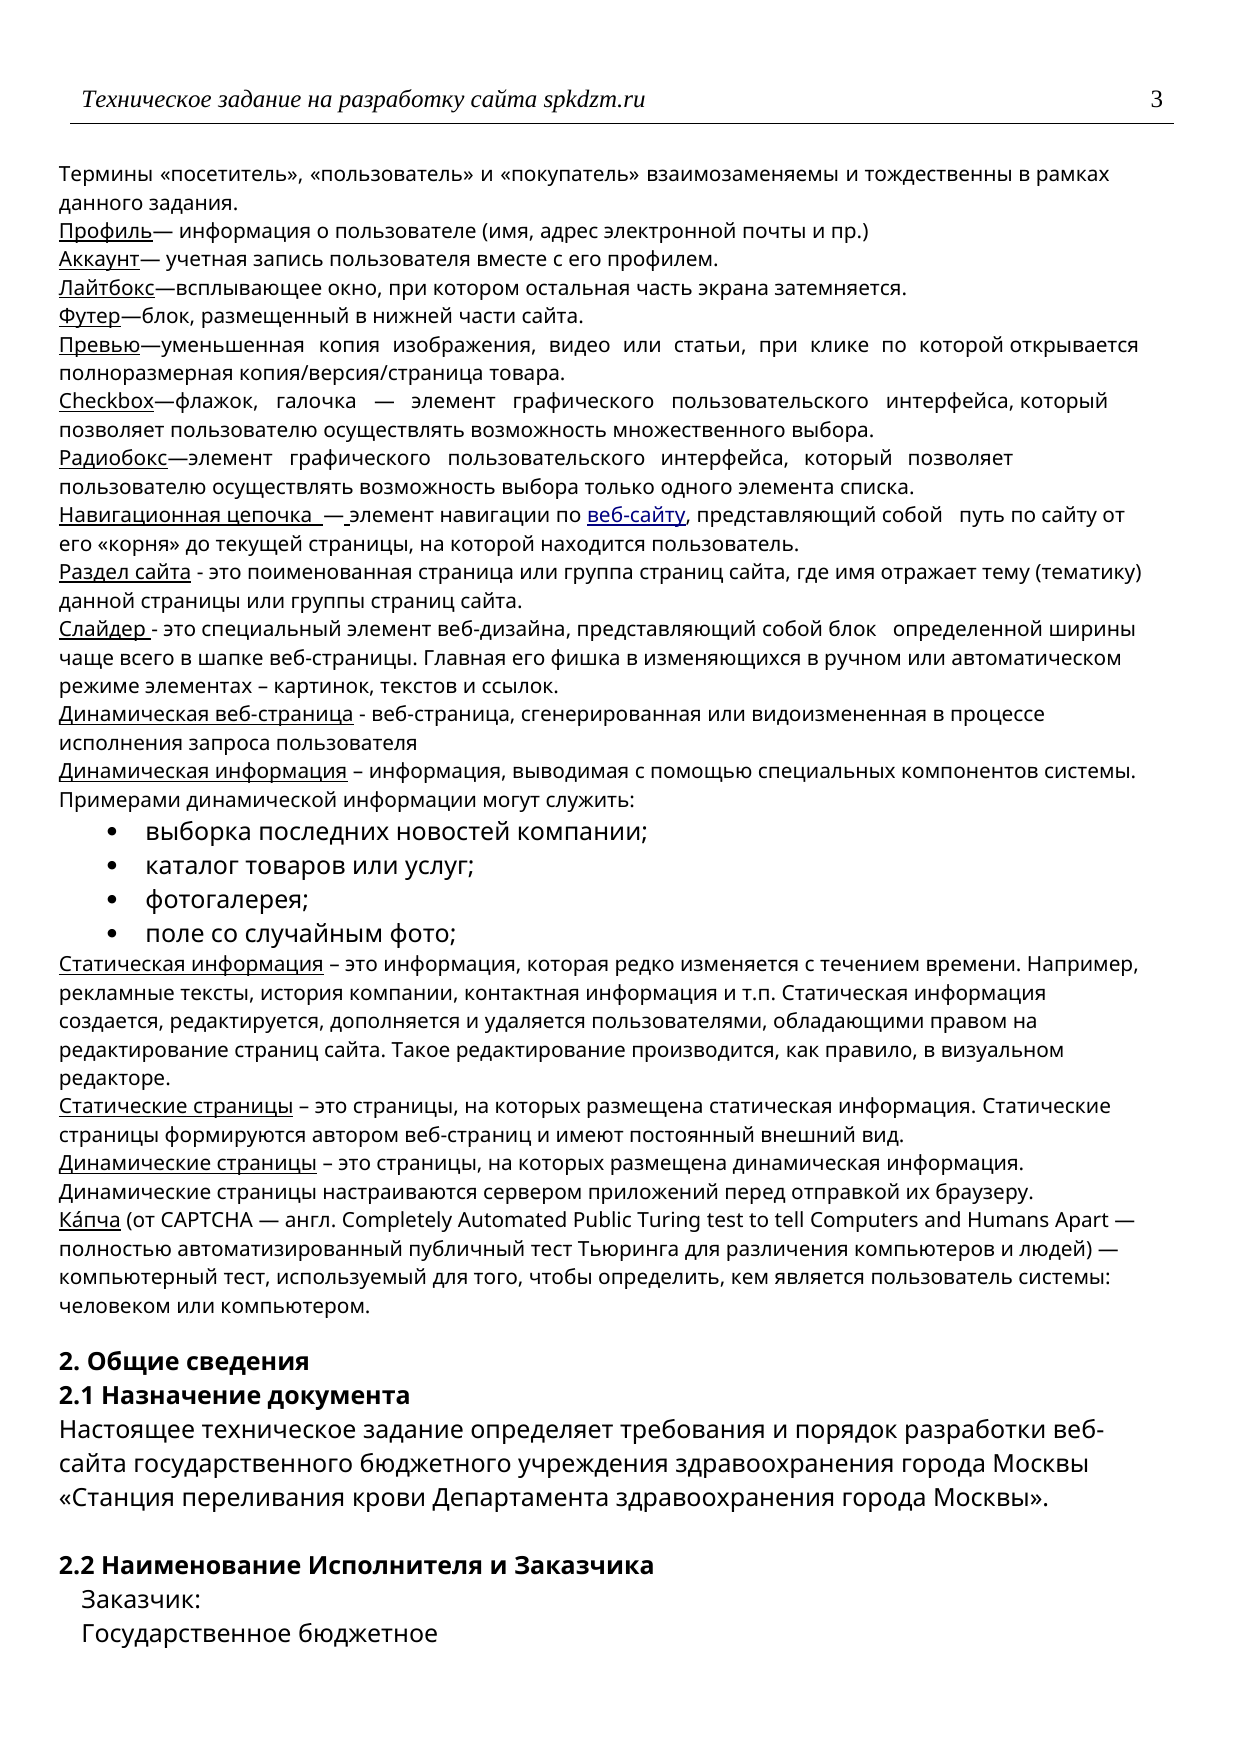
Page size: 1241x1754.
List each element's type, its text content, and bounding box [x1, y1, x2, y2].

text Динамические страницы – это страницы, на которых размещена динамическая информация. Динамические страницы настраиваются сервером приложений перед отправкой их браузеру. [59, 1148, 1152, 1205]
table_header [548, 1582, 1056, 1650]
table_header Заказчик: Государственное бюджетное [70, 1582, 548, 1650]
text Навигационная цепочка — элемент навигации по веб-сайту, представляющий собой путь по сайту от его «корня» до текущей страницы, на которой находится пользователь. [59, 500, 1152, 557]
text Футер—блок, размещенный в нижней части сайта. [59, 301, 1152, 330]
text Лайтбокс—всплывающее окно, при котором остальная часть экрана затемняется. [59, 273, 1152, 301]
text Превью—уменьшенная копия изображения, видео или статьи, при клике по которой открывается полноразмерная копия/версия/страница товара. [59, 330, 1152, 387]
text Статические страницы – это страницы, на которых размещена статическая информация. Статические страницы формируются автором веб-страниц и имеют постоянный внешний вид. [59, 1092, 1152, 1148]
text Динамическая веб-страница - веб-страница, сгенерированная или видоизмененная в процессе исполнения запроса пользователя [59, 699, 1152, 756]
list фотогалерея; [108, 881, 1152, 915]
list поле со случайным фото; [108, 915, 1152, 949]
text Раздел сайта - это поименованная страница или группа страниц сайта, где имя отражает тему (тематику) данной страницы или группы страниц сайта. [59, 557, 1152, 614]
list выборка последних новостей компании; [108, 813, 1152, 847]
list каталог товаров или услуг; [108, 847, 1152, 881]
text Профиль— информация о пользователе (имя, адрес электронной почты и пр.) [59, 216, 1152, 244]
text Настоящее техническое задание определяет требования и порядок разработки веб-сайта государственного бюджетного учреждения здравоохранения города Москвы «Станция переливания крови Департамента здравоохранения города Москвы». [59, 1411, 1152, 1513]
text 2.2 Наименование Исполнителя и Заказчика [59, 1548, 1152, 1582]
text Динамическая информация – информация, выводимая с помощью специальных компонентов системы. Примерами динамической информации могут служить: [59, 756, 1152, 813]
text Статическая информация – это информация, которая редко изменяется с течением времени. Например, рекламные тексты, история компании, контактная информация и т.п. Статическая информация создается, редактируется, дополняется и удаляется пользователями, обладающими правом на редактирование страниц сайта. Такое редактирование производится, как правило, в визуальном редакторе. [59, 949, 1152, 1092]
text Сheckbox—флажок, галочка — элемент графического пользовательского интерфейса, который позволяет пользователю осуществлять возможность множественного выбора. Радиобокс—элемент графического пользовательского интерфейса, который позволяет пользователю осуществлять возможность выбора только одного элемента списка. [59, 387, 1152, 500]
text 2. Общие сведения [59, 1343, 1152, 1377]
text Ка́пча (от CAPTCHA — англ. Completely Automated Public Turing test to tell Computers and Humans Apart — полностью автоматизированный публичный тест Тьюринга для различения компьютеров и людей) — компьютерный тест, используемый для того, чтобы определить, кем является пользователь системы: человеком или компьютером. [59, 1205, 1152, 1319]
text Слайдер - это специальный элемент веб-дизайна, представляющий собой блок определенной ширины чаще всего в шапке веб-страницы. Главная его фишка в изменяющихся в ручном или автоматическом режиме элементах – картинок, текстов и ссылок. [59, 614, 1152, 699]
text 2.1 Назначение документа [59, 1377, 1152, 1411]
text Аккаунт— учетная запись пользователя вместе с его профилем. [59, 244, 1152, 273]
text Термины «посетитель», «пользователь» и «покупатель» взаимозаменяемы и тождественны в рамках данного задания. [59, 159, 1152, 216]
